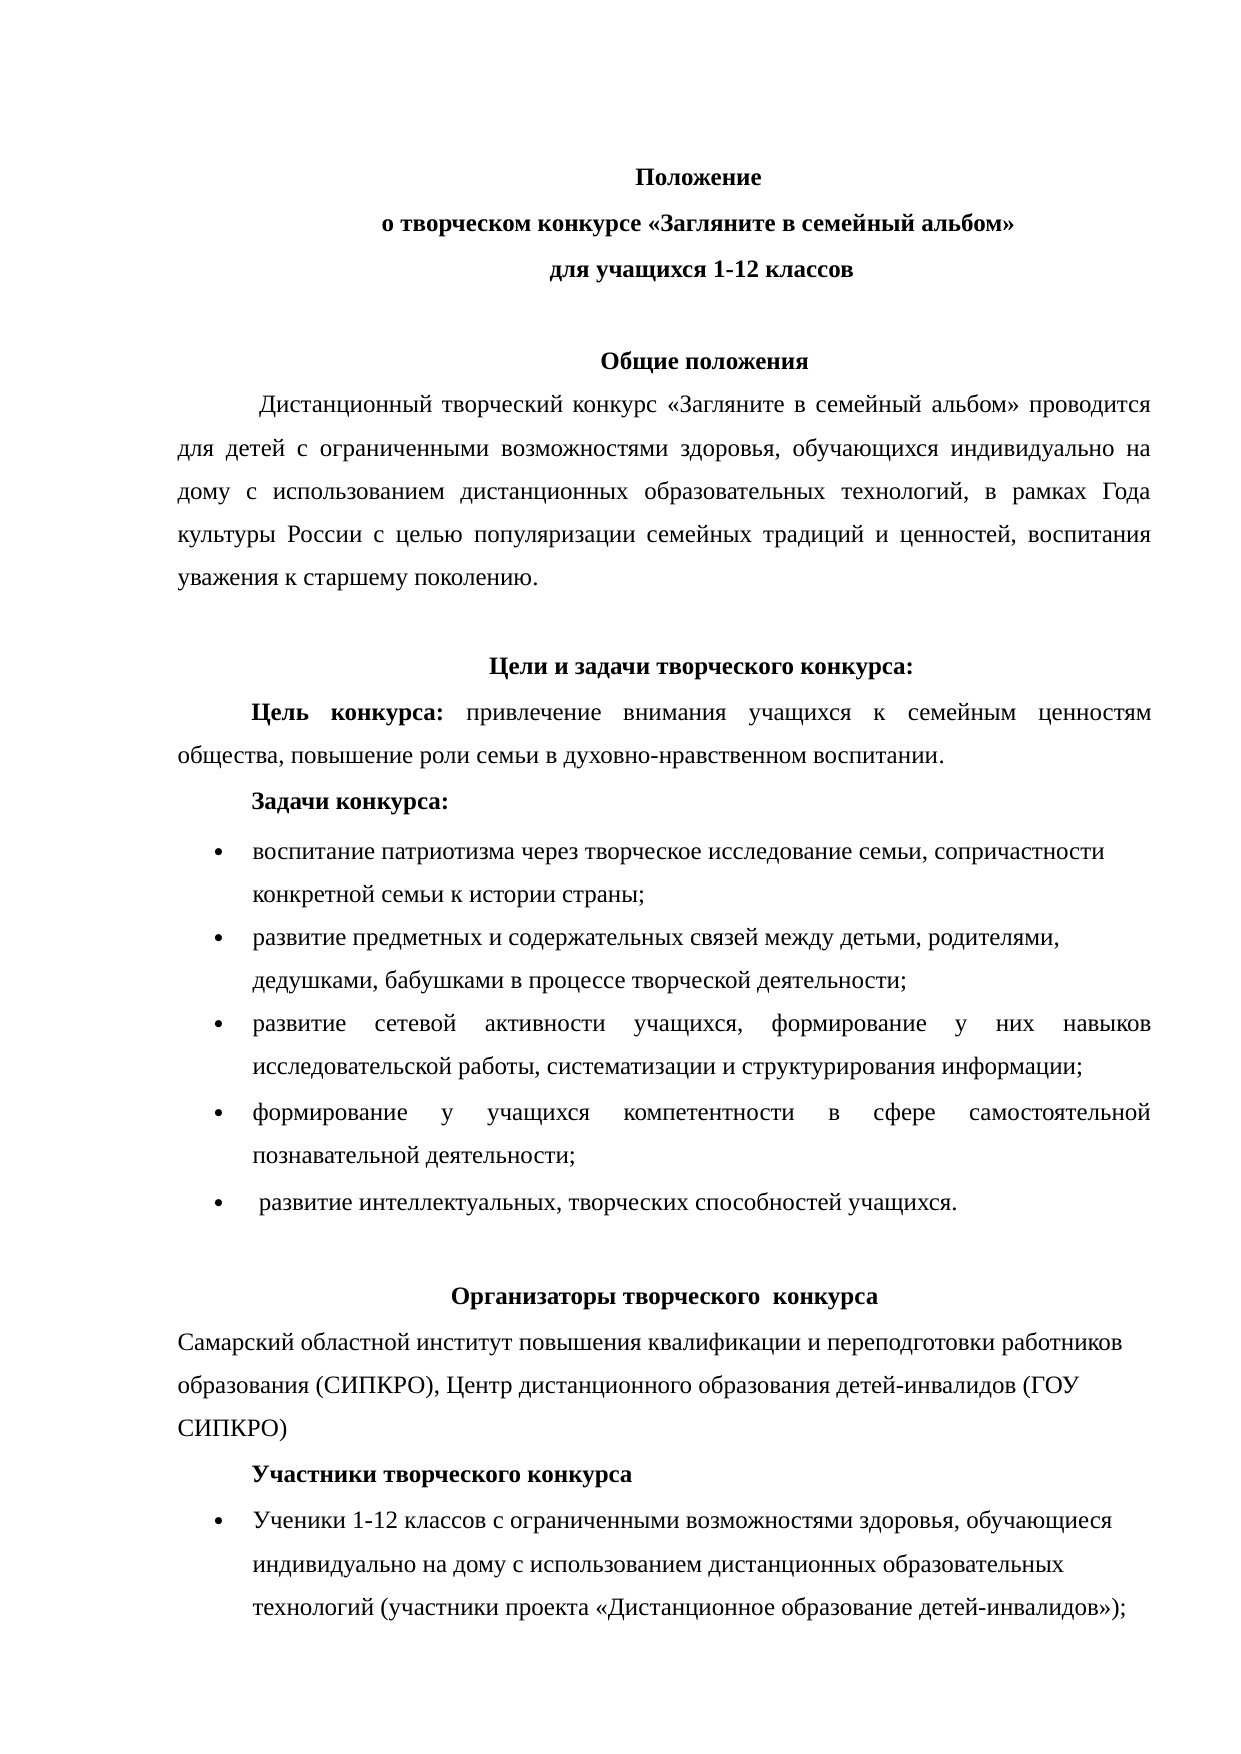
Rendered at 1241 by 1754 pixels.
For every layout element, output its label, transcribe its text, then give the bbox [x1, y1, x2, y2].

text Общие положения [177, 346, 1152, 375]
list развитие предметных и содержательных связей между детьми, родителями, дедушками, бабушками в процессе творческой деятельности; [215, 922, 1152, 994]
list формирование у учащихся компетентности в сфере самостоятельной познавательной деятельности; [215, 1097, 1152, 1169]
text для учащихся 1-12 классов [177, 254, 1152, 283]
text о творческом конкурсе «Загляните в семейный альбом» [177, 208, 1152, 237]
text Дистанционный творческий конкурс «Загляните в семейный альбом» проводится для детей с ограниченными возможностями здоровья, обучающихся индивидуально на дому с использованием дистанционных образовательных технологий, в рамках Года культуры России с целью популяризации семейных традиций и ценностей, воспитания уважения к старшему поколению. [177, 389, 1152, 591]
list развитие сетевой активности учащихся, формирование у них навыков исследовательской работы, систематизации и структурирования информации; [215, 1008, 1152, 1080]
text Участники творческого конкурса [177, 1459, 1152, 1488]
text Самарский областной институт повышения квалификации и переподготовки работников образования (СИПКРО), Центр дистанционного образования детей-инвалидов (ГОУ СИПКРО) [177, 1327, 1152, 1442]
list Ученики 1-12 классов с ограниченными возможностями здоровья, обучающиеся индивидуально на дому с использованием дистанционных образовательных технологий (участники проекта «Дистанционное образование детей-инвалидов»); [215, 1506, 1152, 1621]
list воспитание патриотизма через творческое исследование семьи, сопричастности конкретной семьи к истории страны; [215, 836, 1152, 908]
text Организаторы творческого конкурса [177, 1281, 1152, 1310]
text Задачи конкурса: [177, 786, 1152, 815]
text Цели и задачи творческого конкурса: [177, 651, 1152, 680]
list развитие интеллектуальных, творческих способностей учащихся. [215, 1187, 1152, 1215]
text Цель конкурса: привлечение внимания учащихся к семейным ценностям общества, повышение роли семьи в духовно-нравственном воспитании. [177, 697, 1152, 769]
text Положение [177, 162, 1152, 191]
